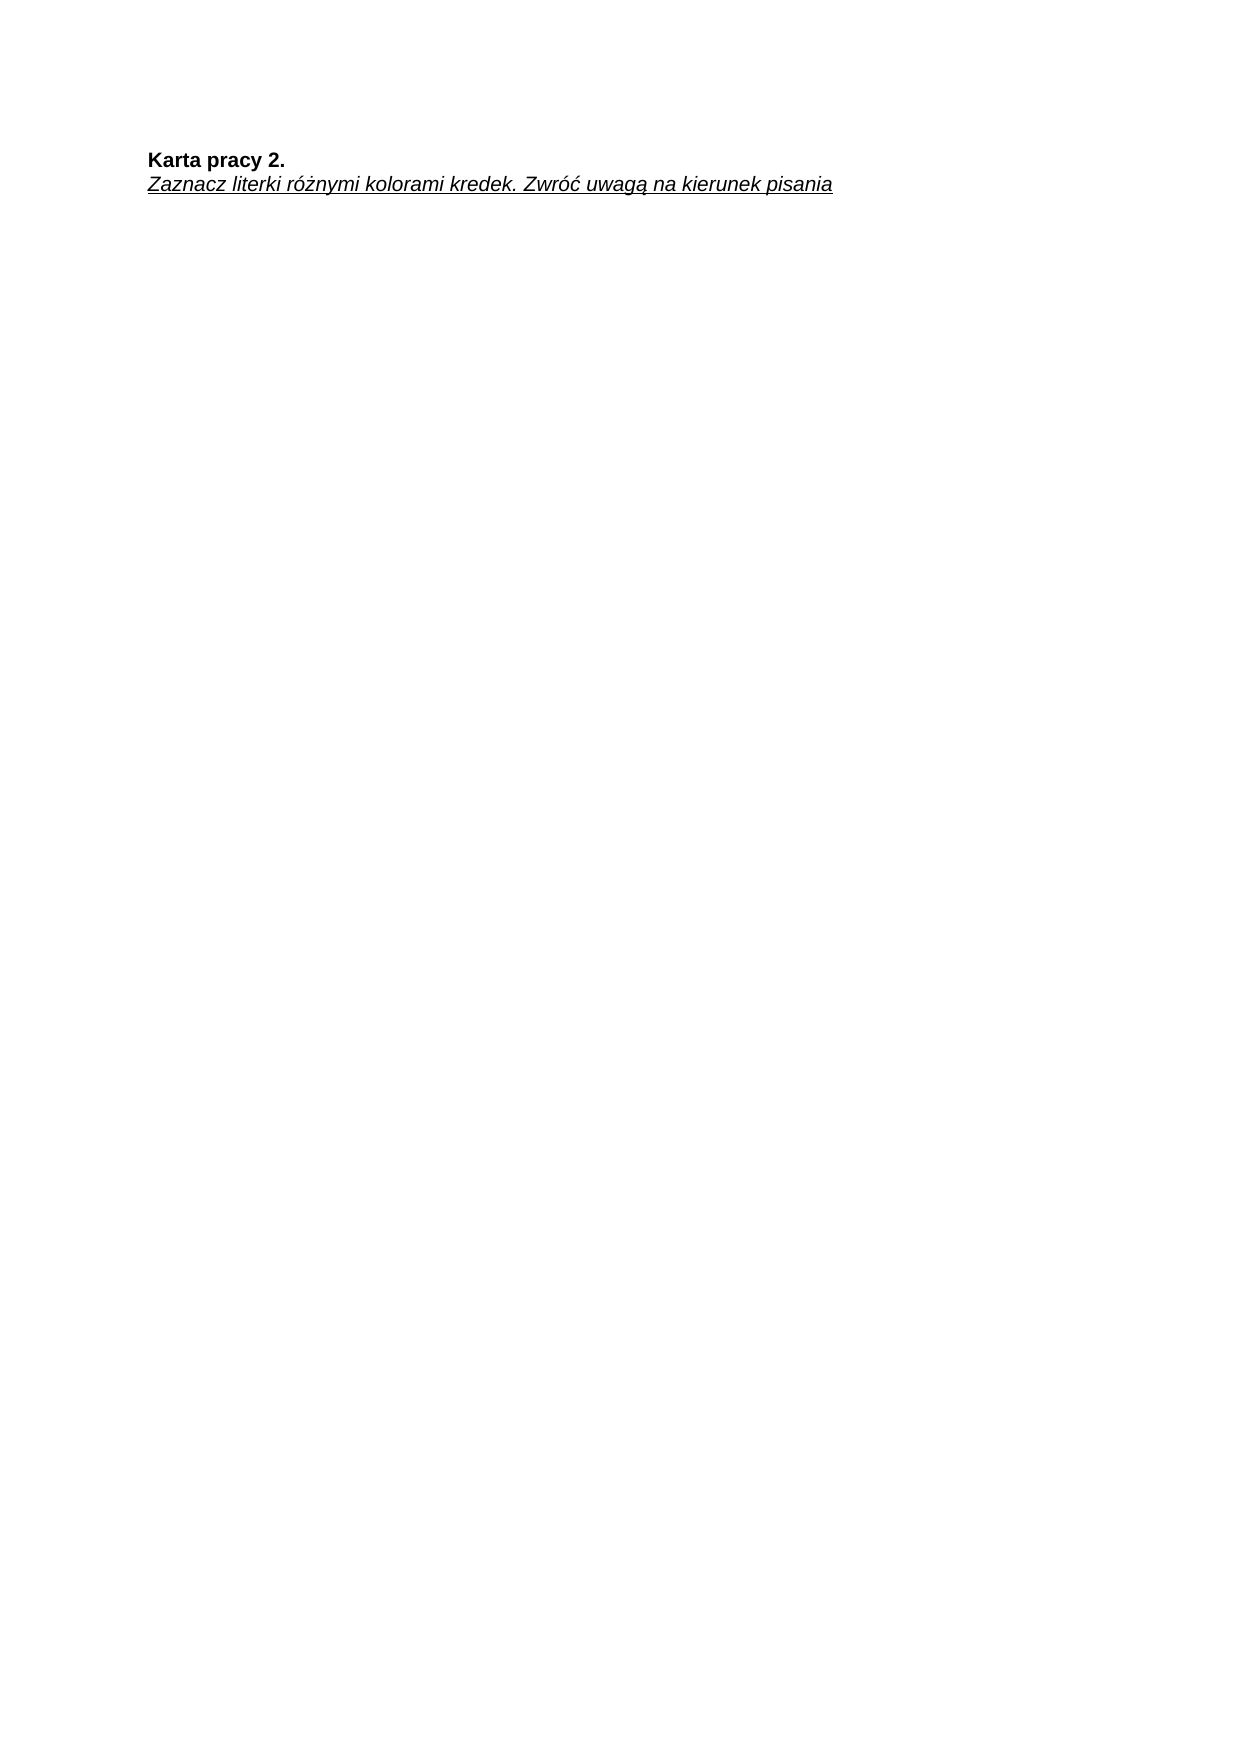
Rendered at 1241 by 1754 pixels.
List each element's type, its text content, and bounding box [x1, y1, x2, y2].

text Zaznacz literki różnymi kolorami kredek. Zwróć uwagą na kierunek pisania [148, 172, 1093, 196]
text Karta pracy 2. [148, 148, 1093, 172]
